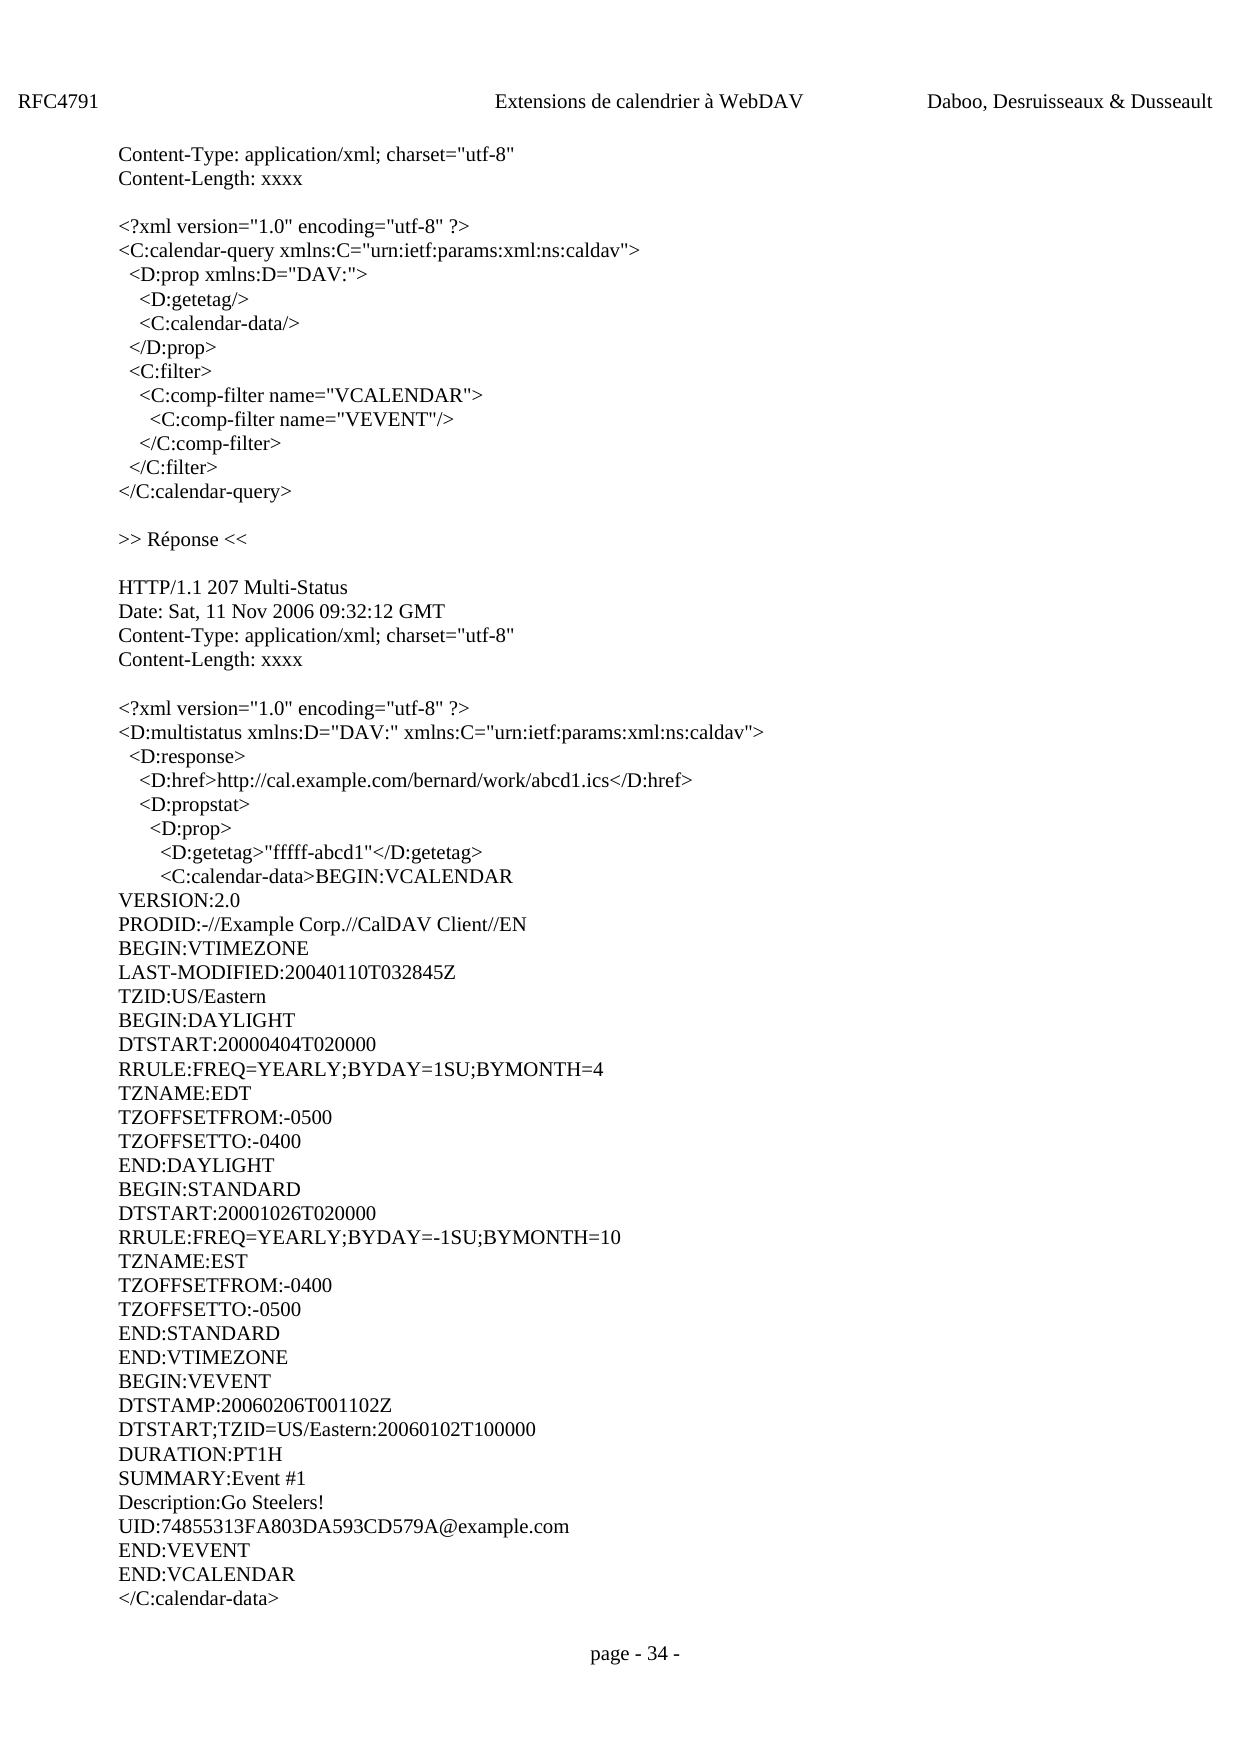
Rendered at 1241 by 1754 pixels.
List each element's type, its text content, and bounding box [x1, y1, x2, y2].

text <C:comp-filter name="VCALENDAR"> [118, 383, 1152, 407]
text <D:propstat> [118, 792, 1152, 816]
text <C:comp-filter name="VEVENT"/> [118, 407, 1152, 431]
text TZOFFSETTO:-0500 [118, 1297, 1152, 1321]
text Content-Length: xxxx [118, 166, 1152, 190]
text RRULE:FREQ=YEARLY;BYDAY=1SU;BYMONTH=4 [118, 1056, 1152, 1081]
text </C:calendar-query> [118, 479, 1152, 503]
text </D:prop> [118, 334, 1152, 359]
text <?xml version="1.0" encoding="utf-8" ?> [118, 696, 1152, 719]
text END:STANDARD [118, 1321, 1152, 1345]
text SUMMARY:Event #1 [118, 1466, 1152, 1489]
text DTSTART:20000404T020000 [118, 1032, 1152, 1056]
text <C:calendar-data>BEGIN:VCALENDAR [118, 864, 1152, 888]
text Date: Sat, 11 Nov 2006 09:32:12 GMT [118, 599, 1152, 623]
text HTTP/1.1 207 Multi-Status [118, 575, 1152, 599]
text TZNAME:EST [118, 1249, 1152, 1273]
text <D:multistatus xmlns:D="DAV:" xmlns:C="urn:ietf:params:xml:ns:caldav"> [118, 719, 1152, 744]
text </C:comp-filter> [118, 431, 1152, 455]
text Content-Type: application/xml; charset="utf-8" [118, 623, 1152, 647]
text DTSTAMP:20060206T001102Z [118, 1393, 1152, 1417]
text <?xml version="1.0" encoding="utf-8" ?> [118, 214, 1152, 238]
text VERSION:2.0 [118, 888, 1152, 912]
text DTSTART:20001026T020000 [118, 1201, 1152, 1225]
text <C:calendar-query xmlns:C="urn:ietf:params:xml:ns:caldav"> [118, 238, 1152, 262]
text >> Réponse << [118, 527, 1152, 551]
text END:VTIMEZONE [118, 1345, 1152, 1369]
text RRULE:FREQ=YEARLY;BYDAY=-1SU;BYMONTH=10 [118, 1225, 1152, 1249]
text BEGIN:DAYLIGHT [118, 1008, 1152, 1032]
text DTSTART;TZID=US/Eastern:20060102T100000 [118, 1417, 1152, 1441]
text </C:filter> [118, 455, 1152, 479]
text <D:getetag/> [118, 286, 1152, 311]
text <D:response> [118, 744, 1152, 768]
text <D:prop> [118, 816, 1152, 840]
text TZID:US/Eastern [118, 984, 1152, 1008]
text <D:getetag>"fffff-abcd1"</D:getetag> [118, 840, 1152, 864]
text <D:prop xmlns:D="DAV:"> [118, 262, 1152, 286]
text BEGIN:VEVENT [118, 1369, 1152, 1393]
text <D:href>http://cal.example.com/bernard/work/abcd1.ics</D:href> [118, 768, 1152, 792]
text TZNAME:EDT [118, 1081, 1152, 1104]
text LAST-MODIFIED:20040110T032845Z [118, 960, 1152, 984]
text END:VEVENT [118, 1538, 1152, 1562]
text Content-Type: application/xml; charset="utf-8" [118, 142, 1152, 166]
text DURATION:PT1H [118, 1441, 1152, 1466]
text BEGIN:STANDARD [118, 1177, 1152, 1201]
text <C:calendar-data/> [118, 311, 1152, 334]
text TZOFFSETFROM:-0400 [118, 1273, 1152, 1297]
text </C:calendar-data> [118, 1586, 1152, 1610]
text TZOFFSETTO:-0400 [118, 1129, 1152, 1153]
text Description:Go Steelers! [118, 1489, 1152, 1514]
text END:DAYLIGHT [118, 1153, 1152, 1177]
text TZOFFSETFROM:-0500 [118, 1104, 1152, 1129]
text Content-Length: xxxx [118, 647, 1152, 671]
text END:VCALENDAR [118, 1562, 1152, 1586]
text BEGIN:VTIMEZONE [118, 936, 1152, 960]
text UID:74855313FA803DA593CD579A@example.com [118, 1514, 1152, 1538]
text PRODID:-//Example Corp.//CalDAV Client//EN [118, 912, 1152, 936]
text <C:filter> [118, 359, 1152, 383]
